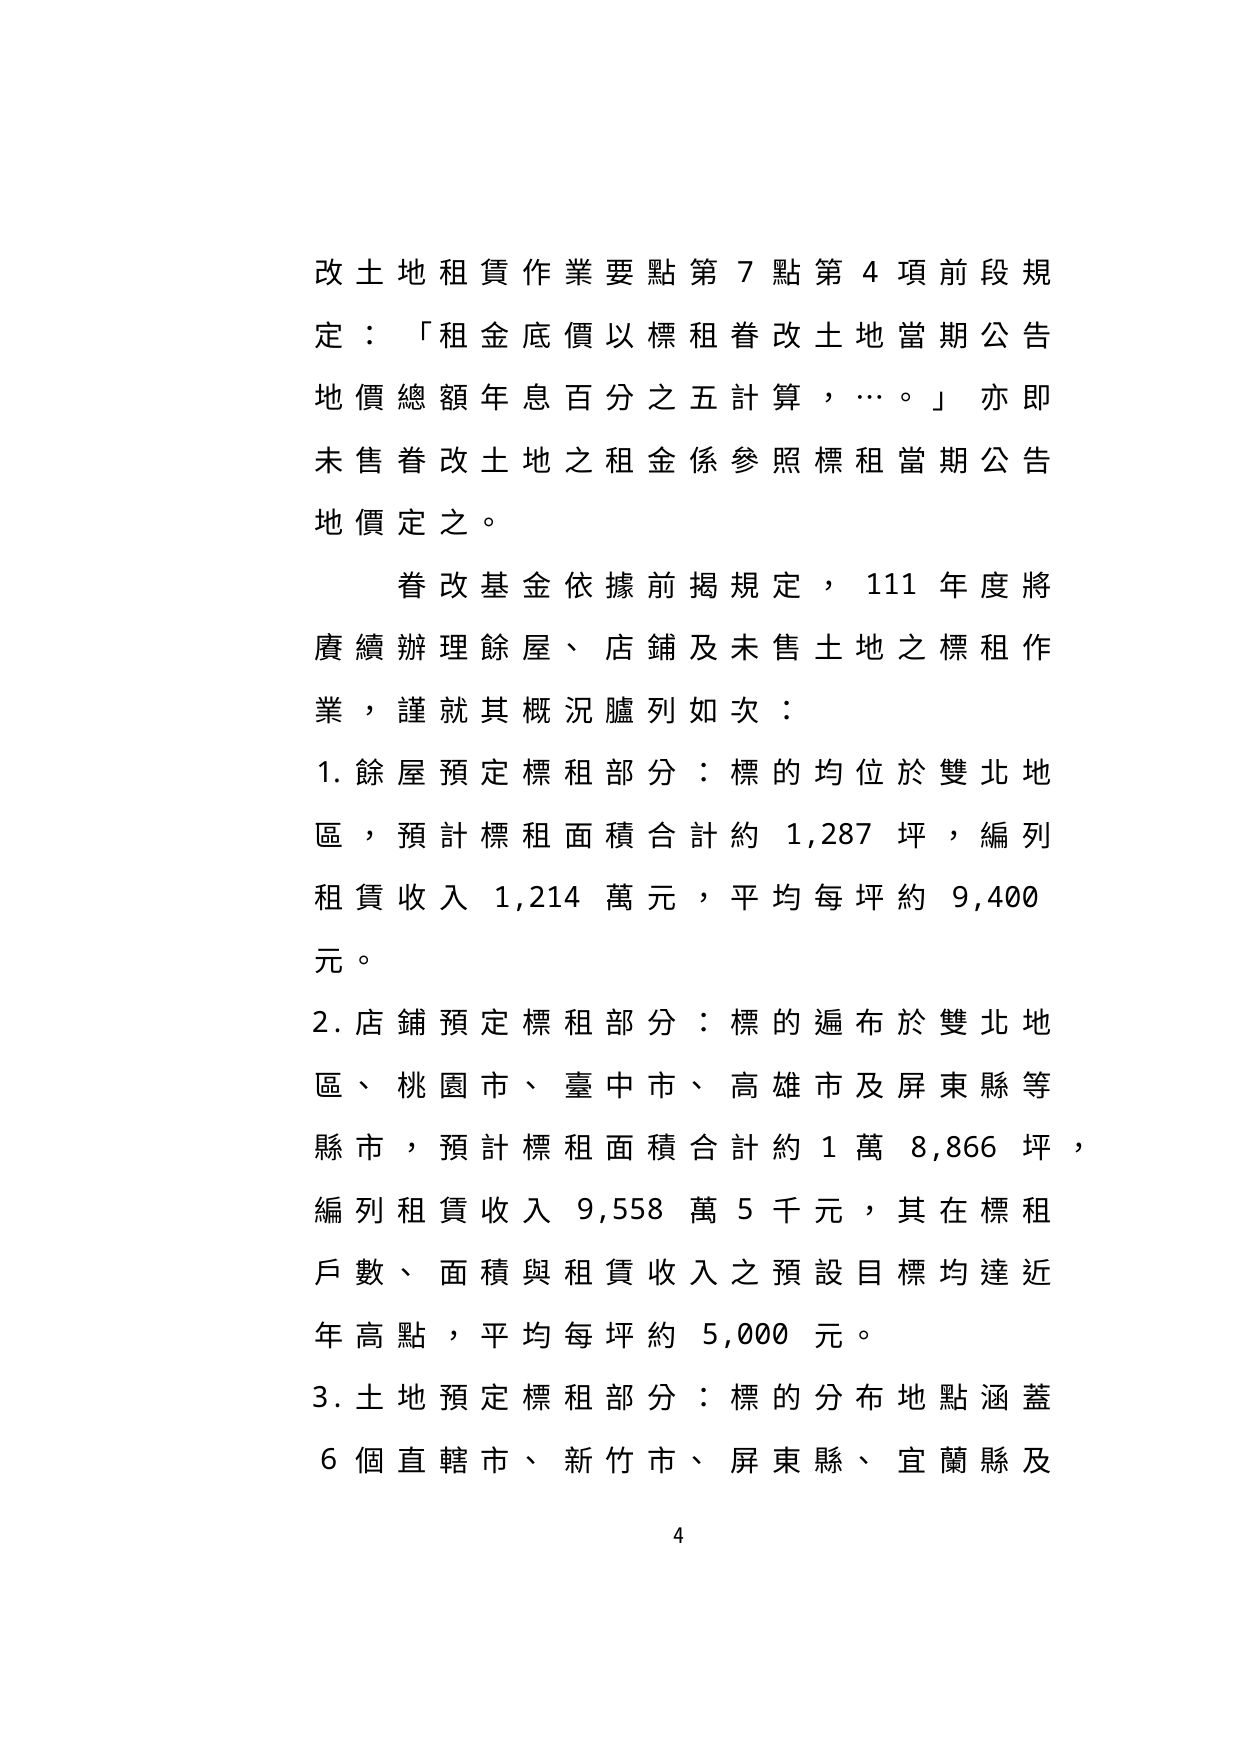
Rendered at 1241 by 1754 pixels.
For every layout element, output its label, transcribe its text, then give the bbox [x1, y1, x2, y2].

text 眷改基金依據前揭規定，111年度將賡續辦理餘屋、店鋪及未售土地之標租作業，謹就其概況臚列如次： [242, 542, 1058, 729]
text 1.餘屋預定標租部分：標的均位於雙北地區，預計標租面積合計約1,287坪，編列租賃收入1,214萬元，平均每坪約9,400元。 [273, 729, 1058, 979]
text 2.店鋪預定標租部分：標的遍布於雙北地區、桃園市、臺中市、高雄市及屏東縣等縣市，預計標租面積合計約1萬8,866坪，編列租賃收入9,558萬5千元，其在標租戶數、面積與租賃收入之預設目標均達近年高點，平均每坪約5,000元。 [270, 979, 1058, 1354]
text 改土地租賃作業要點第7點第4項前段規定：「租金底價以標租眷改土地當期公告地價總額年息百分之五計算，…。」亦即未售眷改土地之租金係參照標租當期公告地價定之。 [242, 229, 1058, 542]
text 3.土地預定標租部分：標的分布地點涵蓋6個直轄市、新竹市、屏東縣、宜蘭縣及 [270, 1354, 1058, 1479]
